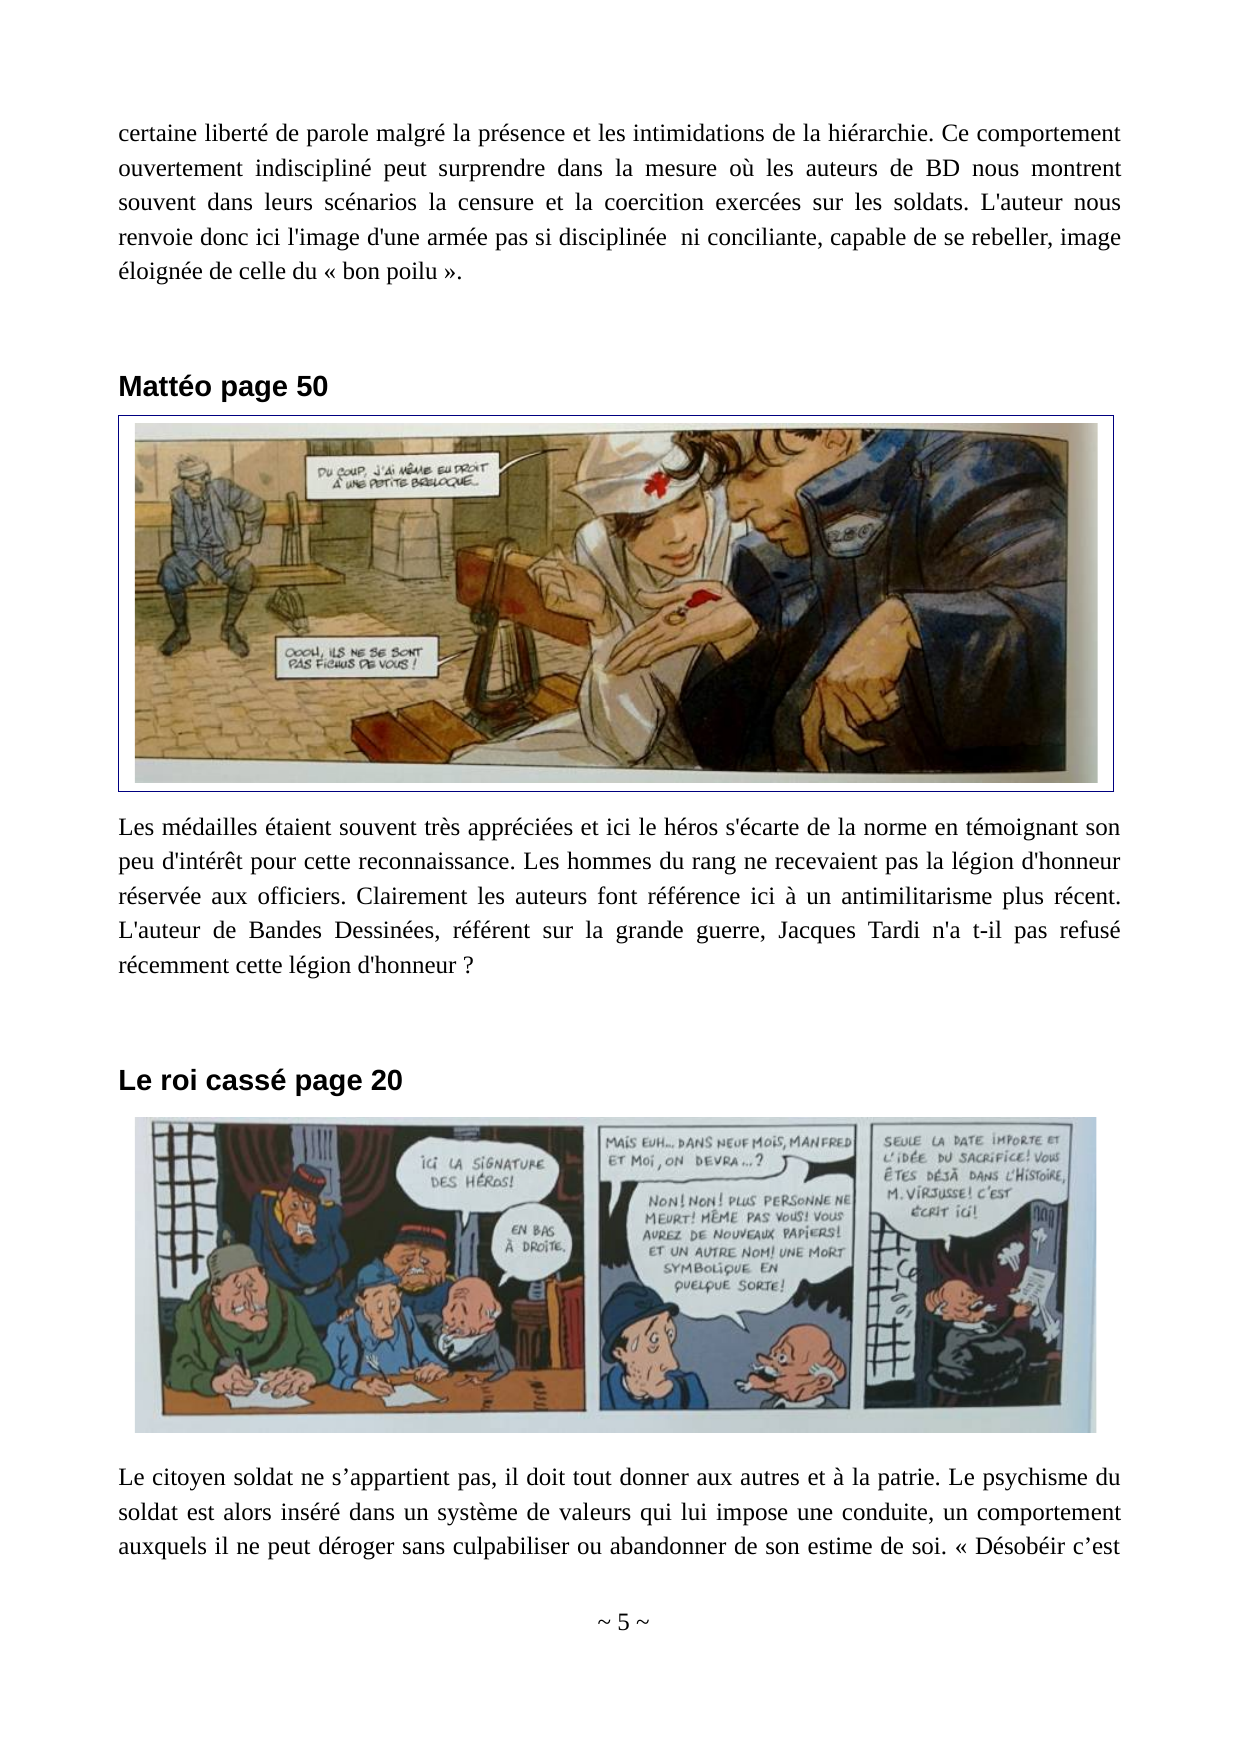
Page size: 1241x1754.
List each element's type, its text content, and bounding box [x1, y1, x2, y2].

text Les médailles étaient souvent très appréciées et ici le héros s'écarte de la norme en témoignant son peu d'intérêt pour cette reconnaissance. Les hommes du rang ne recevaient pas la légion d'honneur réservée aux officiers. Clairement les auteurs font référence ici à un antimilitarisme plus récent. L'auteur de Bandes Dessinées, référent sur la grande guerre, Jacques Tardi n'a t-il pas refusé récemment cette légion d'honneur ? [118, 812, 1122, 978]
picture [134, 423, 1098, 783]
subtitle Le roi cassé page 20 [118, 1062, 1122, 1096]
subtitle Mattéo page 50 [118, 369, 1122, 402]
text Le citoyen soldat ne s’appartient pas, il doit tout donner aux autres et à la patrie. Le psychisme du soldat est alors inséré dans un système de valeurs qui lui impose une conduite, un comportement auxquels il ne peut déroger sans culpabiliser ou abandonner de son estime de soi. « Désobéir c’est [118, 1462, 1122, 1560]
picture [134, 1117, 1097, 1433]
text certaine liberté de parole malgré la présence et les intimidations de la hiérarchie. Ce comportement ouvertement indiscipliné peut surprendre dans la mesure où les auteurs de BD nous montrent souvent dans leurs scénarios la censure et la coercition exercées sur les soldats. L'auteur nous renvoie donc ici l'image d'une armée pas si disciplinée ni conciliante, capable de se rebeller, image éloignée de celle du « bon poilu ». [118, 118, 1122, 285]
